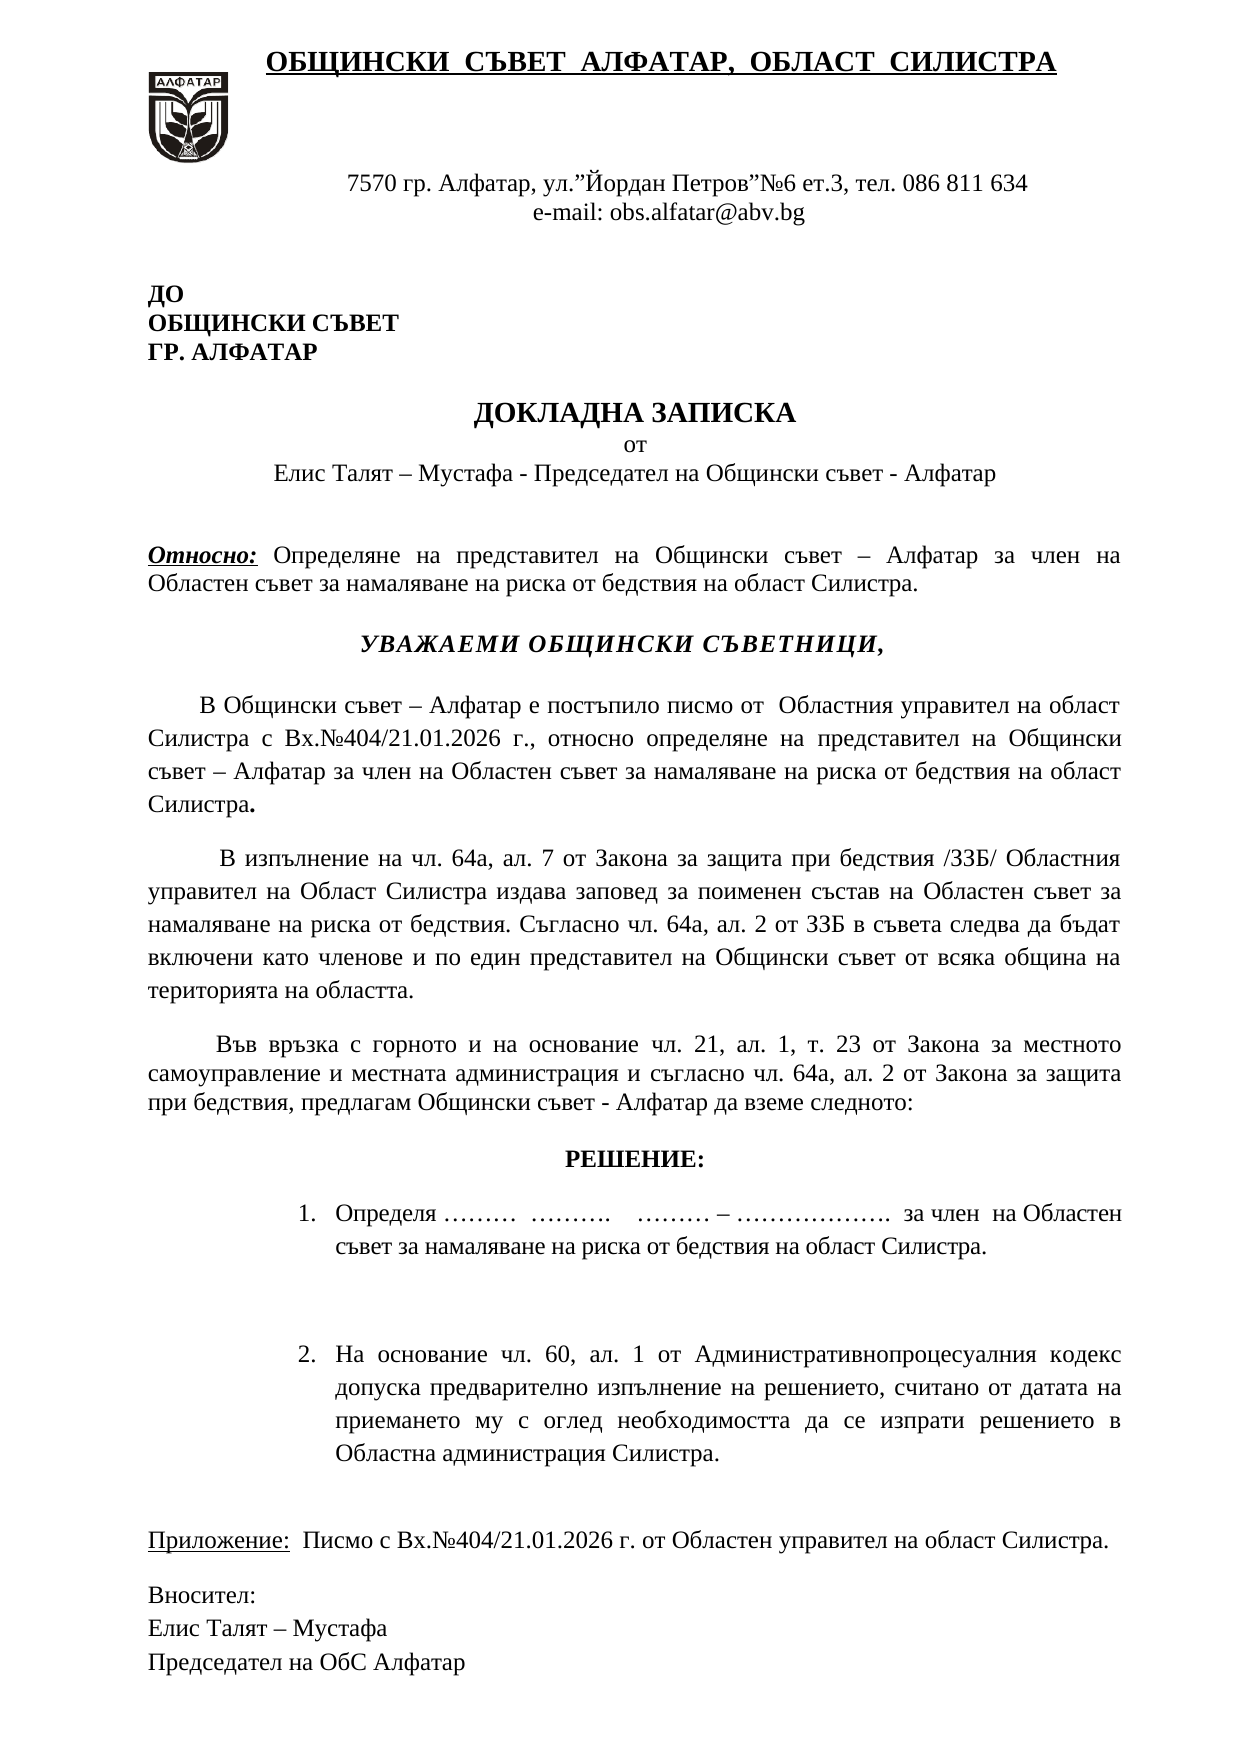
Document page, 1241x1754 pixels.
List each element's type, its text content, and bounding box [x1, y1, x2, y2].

text ОБЩИНСКИ СЪВЕТ [148, 308, 1122, 337]
text 7570 гр. Алфатар, ул.”Йордан Петров”№6 ет.3, тел. 086 811 634 [148, 164, 1131, 197]
text Относно: Определяне на представител на Общински съвет – Алфатар за член на Областен съвет за намаляване на риска от бедствия на област Силистра. [148, 540, 1122, 597]
text Председател на ОбС Алфатар [148, 1647, 1122, 1675]
list На основание чл. 60, ал. 1 от Административнопроцесуалния кодекс допуска предварително изпълнение на решението, считано от датата на приемането му с оглед необходимостта да се изпрати решението в Областна администрация Силистра. [298, 1339, 1122, 1467]
text ДОКЛАДНА ЗАПИСКА [148, 396, 1122, 429]
text ГР. АЛФАТАР [148, 337, 1122, 365]
text Вносител: [148, 1581, 1122, 1609]
text В изпълнение на чл. 64а, ал. 7 от Закона за защита при бедствия /ЗЗБ/ Областния управител на Област Силистра издава заповед за поименен състав на Областен съвет за намаляване на риска от бедствия. Съгласно чл. 64а, ал. 2 от ЗЗБ в съвета следва да бъдат включени като членове и по един представител на Общински съвет от всяка община на територията на областта. [148, 843, 1122, 1004]
text Във връзка с горното и на основание чл. 21, ал. 1, т. 23 от Закона за местното самоуправление и местната администрация и съгласно чл. 64а, ал. 2 от Закона за защита при бедствия, предлагам Общински съвет - Алфатар да вземе следното: [148, 1029, 1122, 1115]
text Елис Талят – Мустафа [148, 1613, 1122, 1642]
text от [148, 429, 1122, 458]
text РЕШЕНИЕ: [148, 1144, 1122, 1173]
list Определя ……… ………. ……… – ………………. за член на Областен съвет за намаляване на риска от бедствия на област Силистра. [298, 1198, 1122, 1260]
text ОБЩИНСКИ СЪВЕТ АЛФАТАР, ОБЛАСТ СИЛИСТРА [148, 44, 1131, 164]
text e-mail: obs.alfatar@abv.bg [148, 197, 1131, 226]
text ДО [148, 279, 1122, 308]
text УВАЖАЕМИ ОБЩИНСКИ СЪВЕТНИЦИ, [59, 629, 1166, 658]
text Приложение: Писмо с Вх.№404/21.01.2026 г. от Областен управител на област Силистра. [148, 1525, 1122, 1555]
text Елис Талят – Мустафа - Председател на Общински съвет - Алфатар [148, 458, 1122, 487]
text В Общински съвет – Алфатар е постъпило писмо от Областния управител на област Силистра с Вх.№404/21.01.2026 г., относно определяне на представител на Общински съвет – Алфатар за член на Областен съвет за намаляване на риска от бедствия на област Силистра. [148, 690, 1122, 818]
